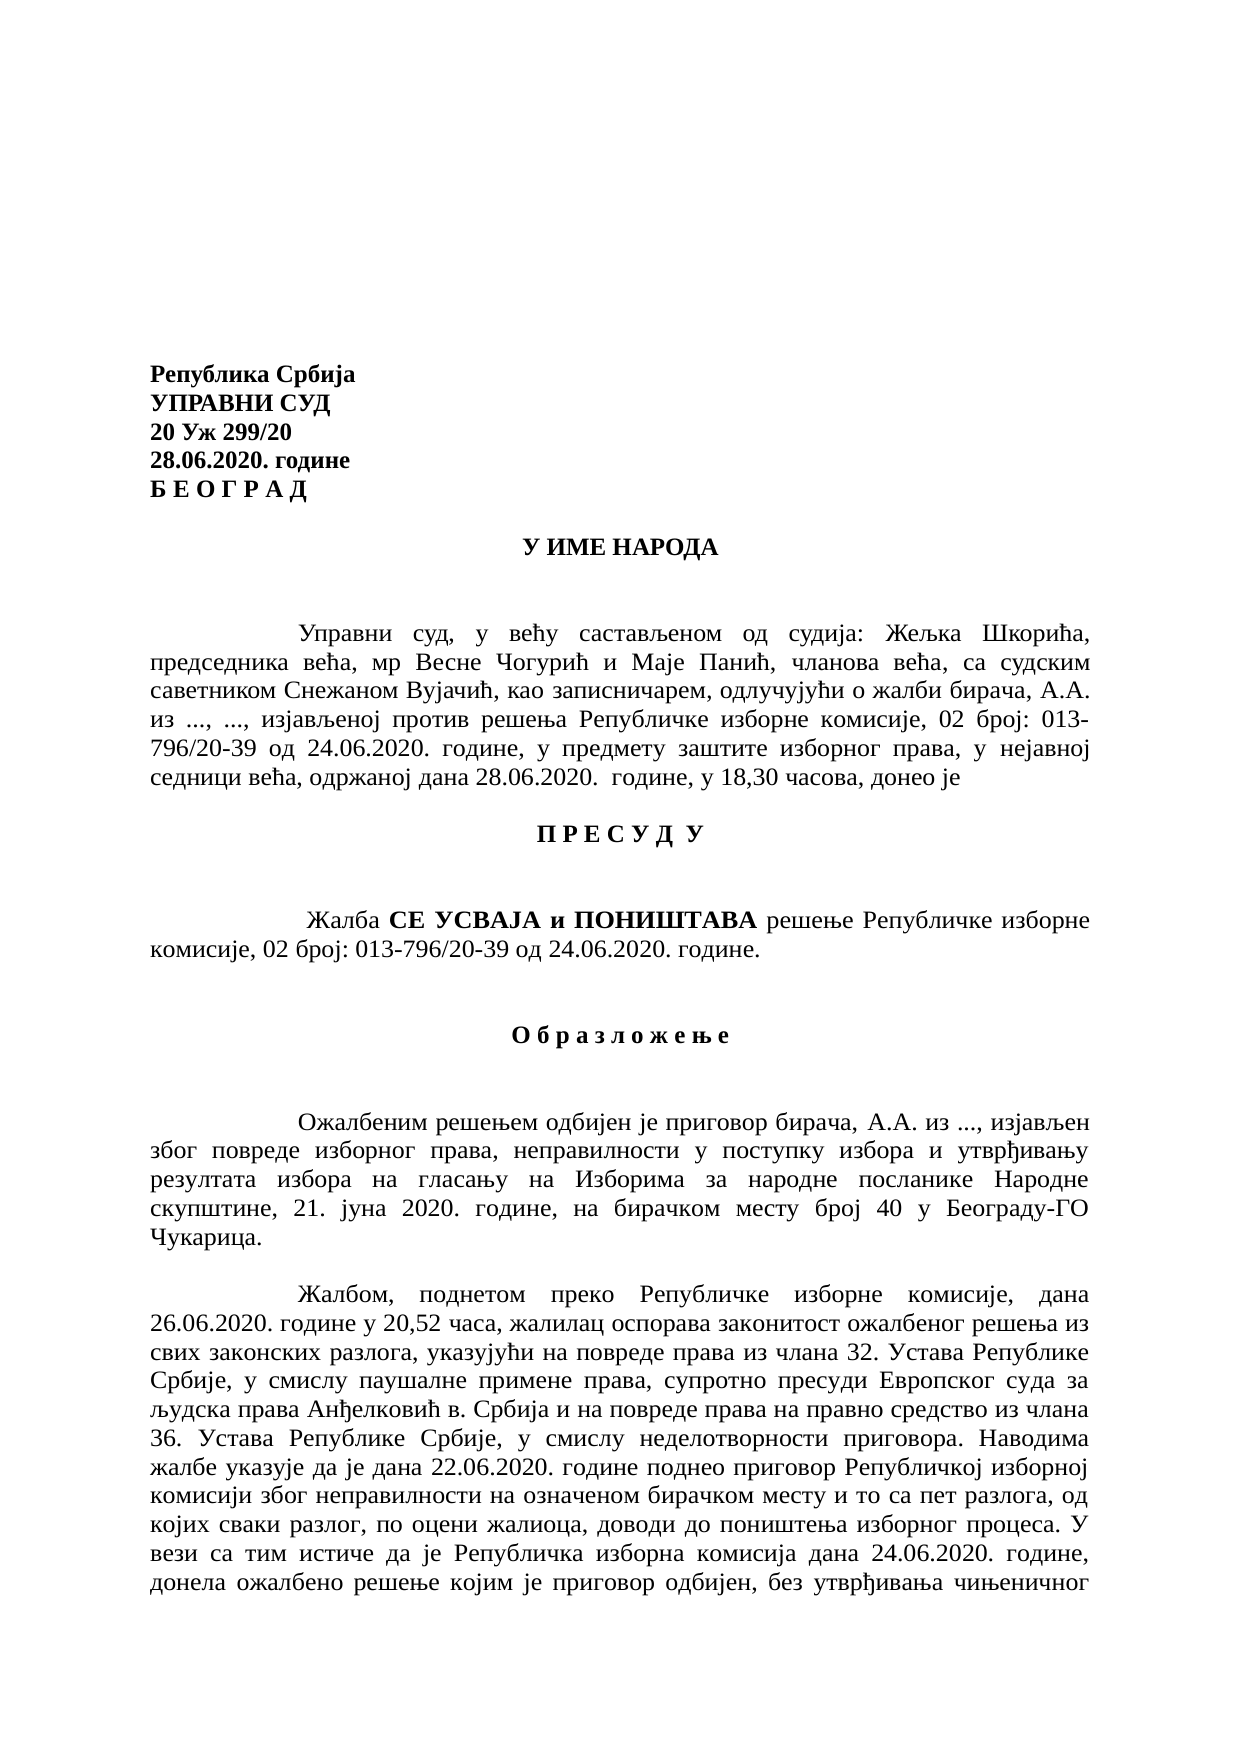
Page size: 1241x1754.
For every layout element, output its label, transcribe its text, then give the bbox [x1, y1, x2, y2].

text Б Е О Г Р А Д [150, 474, 1090, 503]
text О б р а з л о ж е њ е [150, 1020, 1090, 1049]
text П Р Е С У Д У [150, 819, 1090, 848]
text Ожалбеним решењем одбијен је приговор бирача, А.А. из ..., изјављен због повреде изборног права, неправилности у поступку избора и утврђивању резултата избора на гласању на Изборима за народне посланике Народне скупштине, 21. јуна 2020. године, на бирачком месту број 40 у Београду-ГО Чукарица. [150, 1107, 1090, 1250]
text 20 Уж 299/20 [150, 417, 1090, 445]
text У ИМЕ НАРОДА [150, 532, 1090, 560]
text 28.06.2020. године [150, 445, 1090, 474]
text Управни суд, у већу састављеном од судија: Жељка Шкорића, председника већа, мр Весне Чогурић и Маје Панић, чланова већа, са судским саветником Снежаном Вујачић, као записничарем, одлучујући о жалби бирача, А.А. из ..., ..., изјављеној против решења Републичке изборне комисије, 02 број: 013-796/20-39 од 24.06.2020. године, у предмету заштите изборног права, у нејавној седници већа, одржаној дана 28.06.2020. године, у 18,30 часова, донео је [150, 618, 1090, 790]
text Република Србија [150, 148, 1090, 388]
text УПРАВНИ СУД [150, 388, 1090, 417]
text Жалба СЕ УСВАЈА и ПОНИШТАВА решење Републичке изборне комисије, 02 број: 013-796/20-39 од 24.06.2020. године. [150, 905, 1090, 963]
text Жалбом, поднетом преко Републичке изборне комисије, дана 26.06.2020. године у 20,52 часа, жалилац оспорава законитост ожалбеног решења из свих законских разлога, указујући на повреде права из члана 32. Устава Републике Србије, у смислу паушалне примене права, супротно пресуди Европског суда за људска права Анђелковић в. Србија и на повреде права на правно средство из члана 36. Устава Републике Србије, у смислу неделотворности приговора. Наводима жалбе указује да је дана 22.06.2020. године поднео приговор Републичкој изборној комисији због неправилности на означеном бирачком месту и то са пет разлога, од којих сваки разлог, по оцени жалиоца, доводи до поништења изборног процеса. У вези са тим истиче да је Републичка изборна комисија дана 24.06.2020. године, донела ожалбено решење којим је приговор одбијен, без утврђивања чињеничног [150, 1279, 1090, 1595]
